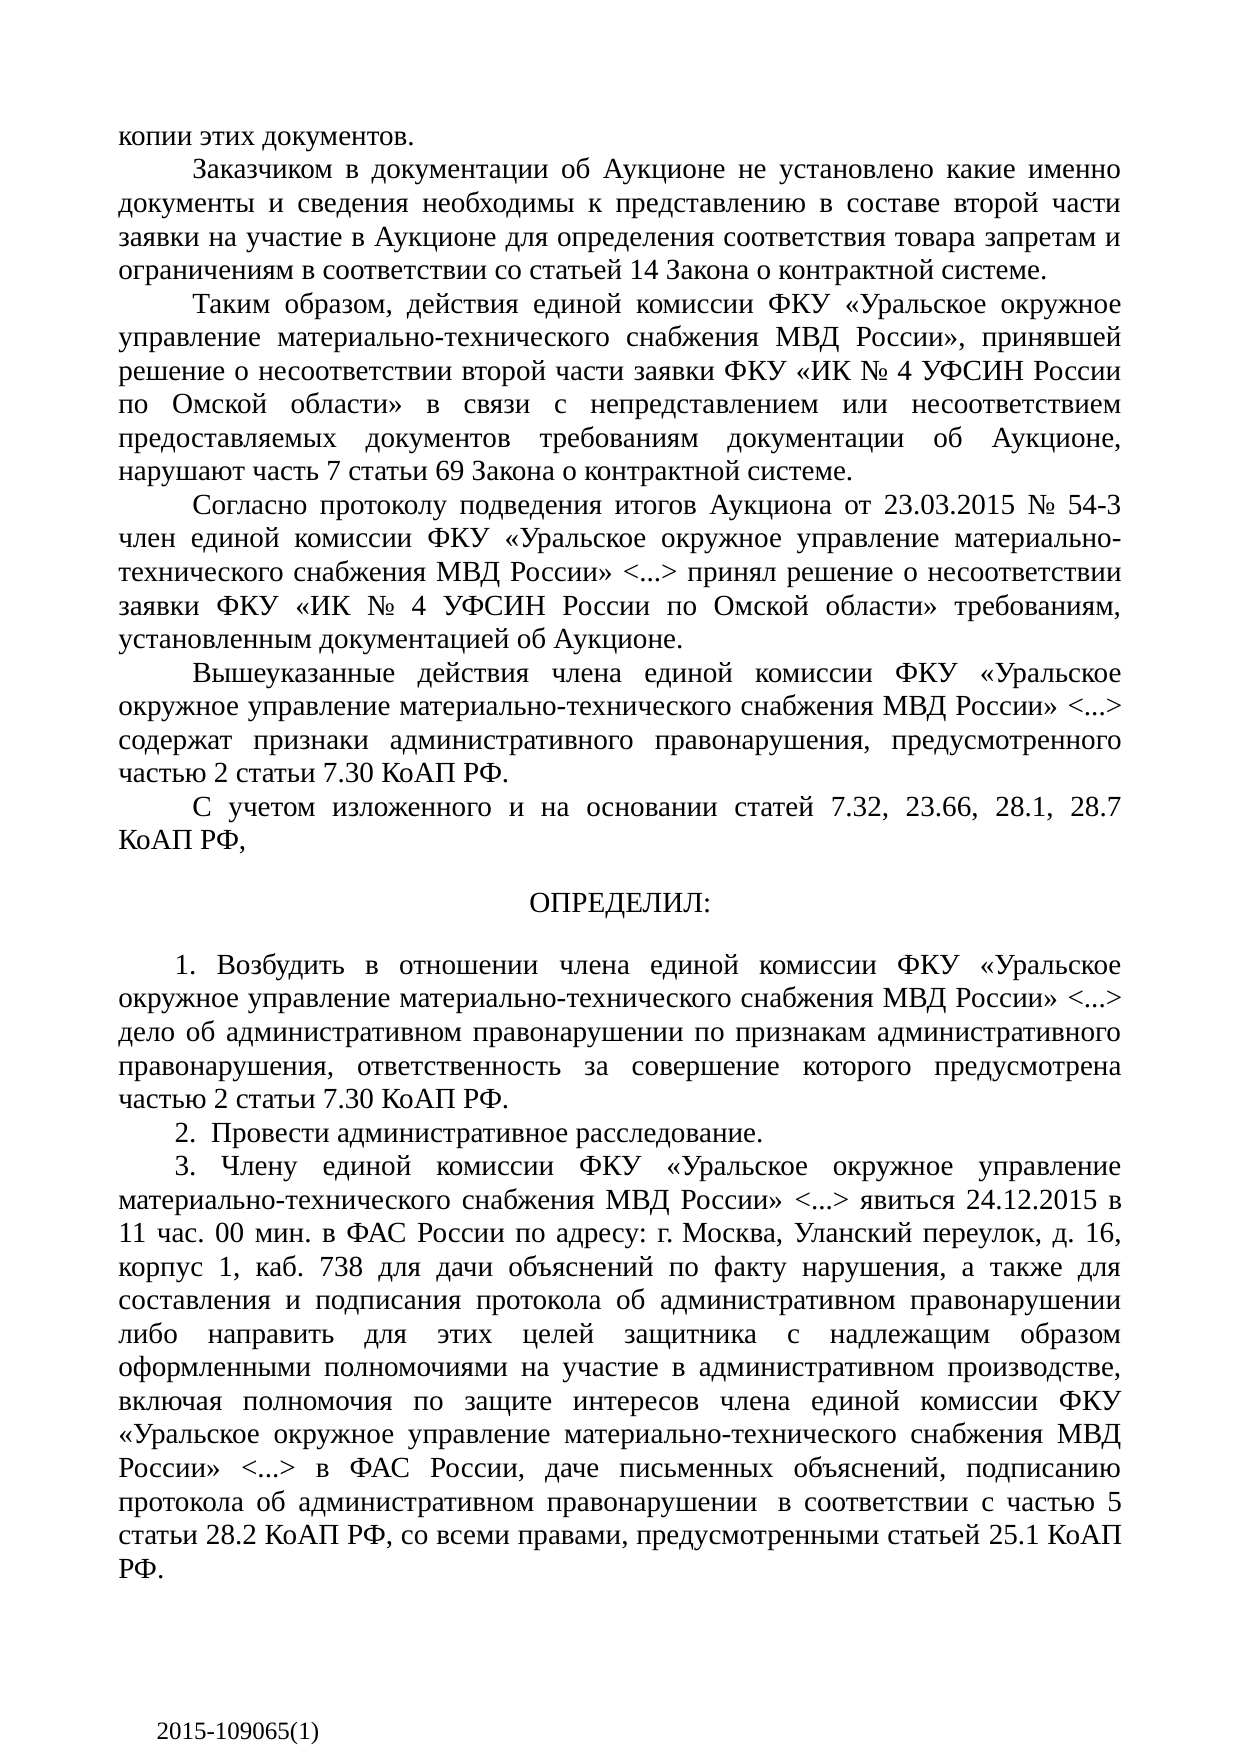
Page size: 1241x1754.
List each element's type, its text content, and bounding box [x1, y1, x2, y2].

text копии этих документов. [118, 118, 1122, 152]
text Вышеуказанные действия члена единой комиссии ФКУ «Уральское окружное управление материально-технического снабжения МВД России» <...> содержат признаки административного правонарушения, предусмотренного частью 2 статьи 7.30 КоАП РФ. [118, 655, 1122, 789]
text 2. Провести административное расследование. [118, 1115, 1122, 1148]
text ОПРЕДЕЛИЛ: [118, 885, 1122, 918]
text Таким образом, действия единой комиссии ФКУ «Уральское окружное управление материально-технического снабжения МВД России», принявшей решение о несоответствии второй части заявки ФКУ «ИК № 4 УФСИН России по Омской области» в связи с непредставлением или несоответствием предоставляемых документов требованиям документации об Аукционе, нарушают часть 7 статьи 69 Закона о контрактной системе. [118, 286, 1122, 487]
text Согласно протоколу подведения итогов Аукциона от 23.03.2015 № 54-3 член единой комиссии ФКУ «Уральское окружное управление материально-технического снабжения МВД России» <...> принял решение о несоответствии заявки ФКУ «ИК № 4 УФСИН России по Омской области» требованиям, установленным документацией об Аукционе. [118, 487, 1122, 655]
text Заказчиком в документации об Аукционе не установлено какие именно документы и сведения необходимы к представлению в составе второй части заявки на участие в Аукционе для определения соответствия товара запретам и ограничениям в соответствии со статьей 14 Закона о контрактной системе. [118, 152, 1122, 286]
text 3. Члену единой комиссии ФКУ «Уральское окружное управление материально-технического снабжения МВД России» <...> явиться 24.12.2015 в 11 час. 00 мин. в ФАС России по адресу: г. Москва, Уланский переулок, д. 16, корпус 1, каб. 738 для дачи объяснений по факту нарушения, а также для составления и подписания протокола об административном правонарушении либо направить для этих целей защитника с надлежащим образом оформленными полномочиями на участие в административном производстве, включая полномочия по защите интересов члена единой комиссии ФКУ «Уральское окружное управление материально-технического снабжения МВД России» <...> в ФАС России, даче письменных объяснений, подписанию протокола об административном правонарушении в соответствии с частью 5 статьи 28.2 КоАП РФ, со всеми правами, предусмотренными статьей 25.1 КоАП РФ. [118, 1148, 1122, 1584]
text 1. Возбудить в отношении члена единой комиссии ФКУ «Уральское окружное управление материально-технического снабжения МВД России» <...> дело об административном правонарушении по признакам административного правонарушения, ответственность за совершение которого предусмотрена частью 2 статьи 7.30 КоАП РФ. [118, 947, 1122, 1115]
text С учетом изложенного и на основании статей 7.32, 23.66, 28.1, 28.7 КоАП РФ, [118, 789, 1122, 856]
